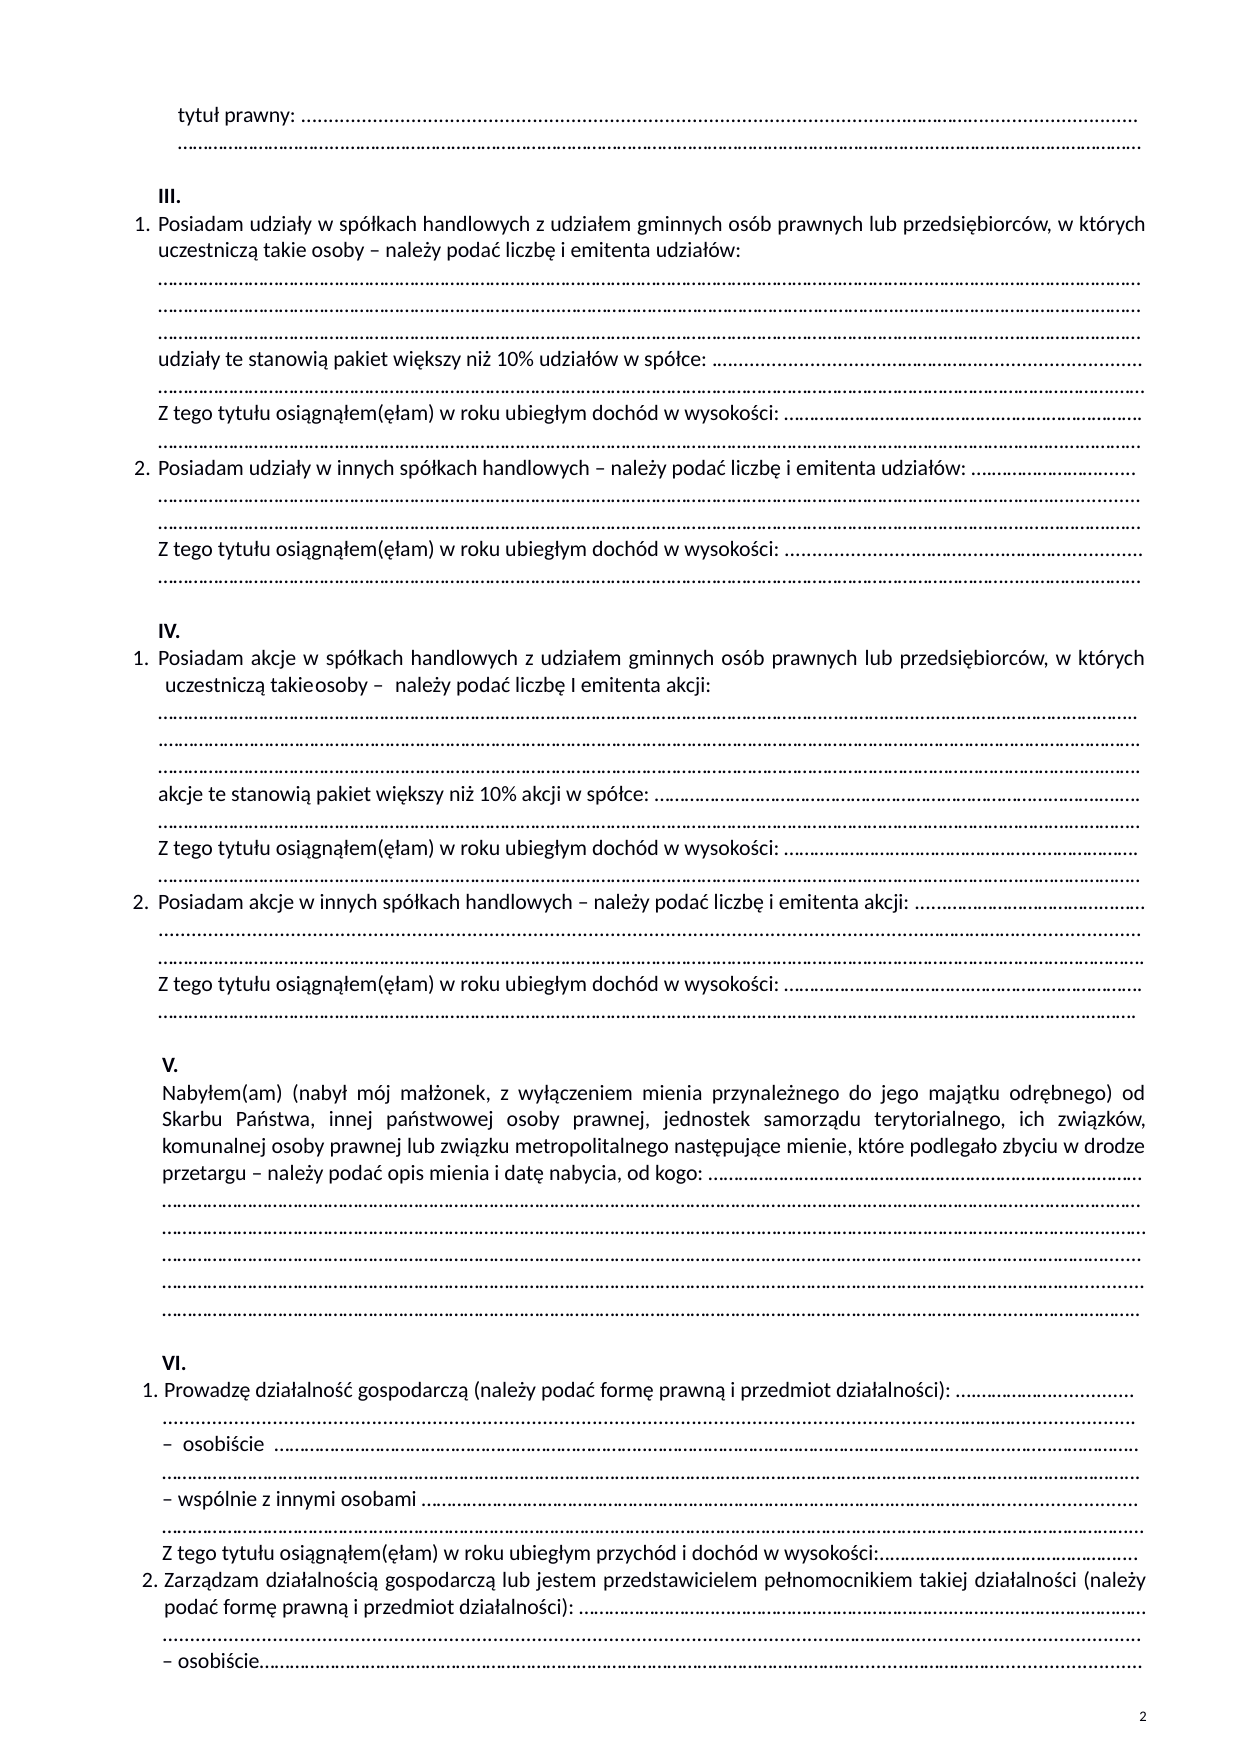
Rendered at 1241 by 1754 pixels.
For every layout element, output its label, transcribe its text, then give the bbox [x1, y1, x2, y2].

text ……………………………………………………………………..………………………………………………………….………………………………………… [158, 291, 1146, 317]
text ………………………………………………………………………………………………………………………………………………………………...………… [158, 427, 1146, 453]
text udziały te stanowią pakiet większy niż 10% udziałów w spółce: .…............................……………….............................. [158, 345, 1146, 372]
text ……………………………………………………………………………………………………………………….……………..…………………………………… [158, 264, 1146, 290]
text …………………………………………………………………………………………………………………………………………………………………………... [162, 1512, 1146, 1539]
text ……………………………………………………………………………………………………………………………………………………………………….…… [158, 372, 1146, 399]
text Z tego tytułu osiągnąłem(ęłam) w roku ubiegłym dochód w wysokości: ........................………........………….............. [158, 536, 1146, 562]
text …………………………………………………………………………………………………………………………………………………...……………………… [158, 318, 1146, 345]
text Nabyłem(am) (nabył mój małżonek, z wyłączeniem mienia przynależnego do jego majątku odrębnego) od Skarbu Państwa, innej państwowej osoby prawnej, jednostek samorządu terytorialnego, ich związków, komunalnej osoby prawnej lub związku metropolitalnego następujące mienie, które podlegało zbyciu w drodze przetargu – należy podać opis mienia i datę nabycia, od kogo: ………………………………….……………………………….……… [162, 1079, 1146, 1185]
text ……………………………………………………………………………………………………………………………………………………………….………….. [158, 807, 1146, 833]
text VI. [162, 1349, 1146, 1376]
list Prowadzę działalność gospodarczą (należy podać formę prawną i przedmiot działalności): ….……………............... [142, 1376, 1146, 1403]
text ………………………………………………………………………………………………………………………………………………………..…………….…… [158, 508, 1146, 535]
text – osobiście……………………………………………………………………………………………….………..........……………….......................... [162, 1648, 1146, 1674]
text ………………………………………………………………………………………………………..………………………………………….…………….…..…… [162, 1213, 1146, 1240]
text …………………………………………………………………………………………………………………………………………………….…………............. [162, 1267, 1146, 1294]
text ……………………………………………………………………………………………………………………………………………………...…………………… [158, 563, 1146, 589]
text …………………………………………………………………………………………………………………………………………………………….…............. [158, 481, 1146, 508]
text akcje te stanowią pakiet większy niż 10% akcji w spółce: …………………………………………………………………...……….….…. [158, 780, 1146, 806]
list Posiadam akcje w spółkach handlowych z udziałem gminnych osób prawnych lub przedsiębiorców, w których uczestniczą takie osoby – należy podać liczbę I emitenta akcji: [132, 644, 1146, 698]
text ……………………………………………………………………………………………………………………………………………………...………………….. [162, 1295, 1146, 1321]
text ……………………………………………………………………………………………………………………………………………………….………………….. [158, 861, 1146, 888]
text – wspólnie z innymi osobami ………………………………………………………………………………….…………………......................... [162, 1485, 1146, 1512]
text Z tego tytułu osiągnąłem(ęłam) w roku ubiegłym dochód w wysokości: …………………………………….………………………. [158, 399, 1146, 426]
text – osobiście ………………………………………………………………..……………………………………………………………...……..…………….. [162, 1431, 1146, 1457]
text ………………………………………………………………………………………………………………………………………...…………………….…………. [158, 997, 1146, 1024]
text III. [158, 183, 1146, 209]
text ...............................................................................................................................................…………….................... [162, 1403, 1146, 1430]
list Posiadam udziały w innych spółkach handlowych – należy podać liczbę i emitenta udziałów: ….…………………....... [134, 454, 1146, 481]
text V. [162, 1052, 1146, 1078]
list Posiadam udziały w spółkach handlowych z udziałem gminnych osób prawnych lub przedsiębiorców, w których uczestniczą takie osoby – należy podać liczbę i emitenta udziałów: [134, 210, 1146, 263]
text ...........................................................................................................................................………………....................... [158, 916, 1146, 942]
text IV. [158, 617, 1146, 644]
text ...........................................................................................................................……………......................................... [162, 1620, 1146, 1647]
text .………………………………………………………………………………………………………………………………….………………………………………. [158, 725, 1146, 752]
text Z tego tytułu osiągnąłem(ęłam) w roku ubiegłym przychód i dochód w wysokości:..……………………………………….... [162, 1539, 1146, 1566]
text ……………………………………………………………………………………………………………………………………………………….……………....... [162, 1240, 1146, 1267]
text ……………………………………………………………………………………………………………………………………………………..…………………... [162, 1458, 1146, 1484]
text ……………………………………………………………………………………………………………..………………………………………...………………… [162, 1186, 1146, 1213]
text …………………………...……………………………………………………………………………………………………..…………………………………… [158, 128, 1146, 155]
text tytuł prawny: ..............................................................................................................…………............................... [158, 101, 1146, 128]
text …………………………………….……………………………………………………………………………………………………………………………….……. [158, 752, 1146, 779]
list Zarządzam działalnością gospodarczą lub jestem przedstawicielem pełnomocnikiem takiej działalności (należy podać formę prawną i przedmiot działalności): ………………………...……………………………………..………..……………………… [142, 1567, 1146, 1620]
text ……………………………………………………………………………………………………………………...……………...………………………………….. [158, 698, 1146, 725]
text ……………………………………………………………………………………………………………………………………………………………………………. [158, 943, 1146, 969]
text Z tego tytułu osiągnąłem(ęłam) w roku ubiegłym dochód w wysokości: …………………………………………...………………. [158, 834, 1146, 861]
list Posiadam akcje w innych spółkach handlowych – należy podać liczbę i emitenta akcji: ......…………………………...…… [132, 888, 1146, 915]
text Z tego tytułu osiągnąłem(ęłam) w roku ubiegłym dochód w wysokości: ……………………………….……………………………. [158, 970, 1146, 997]
